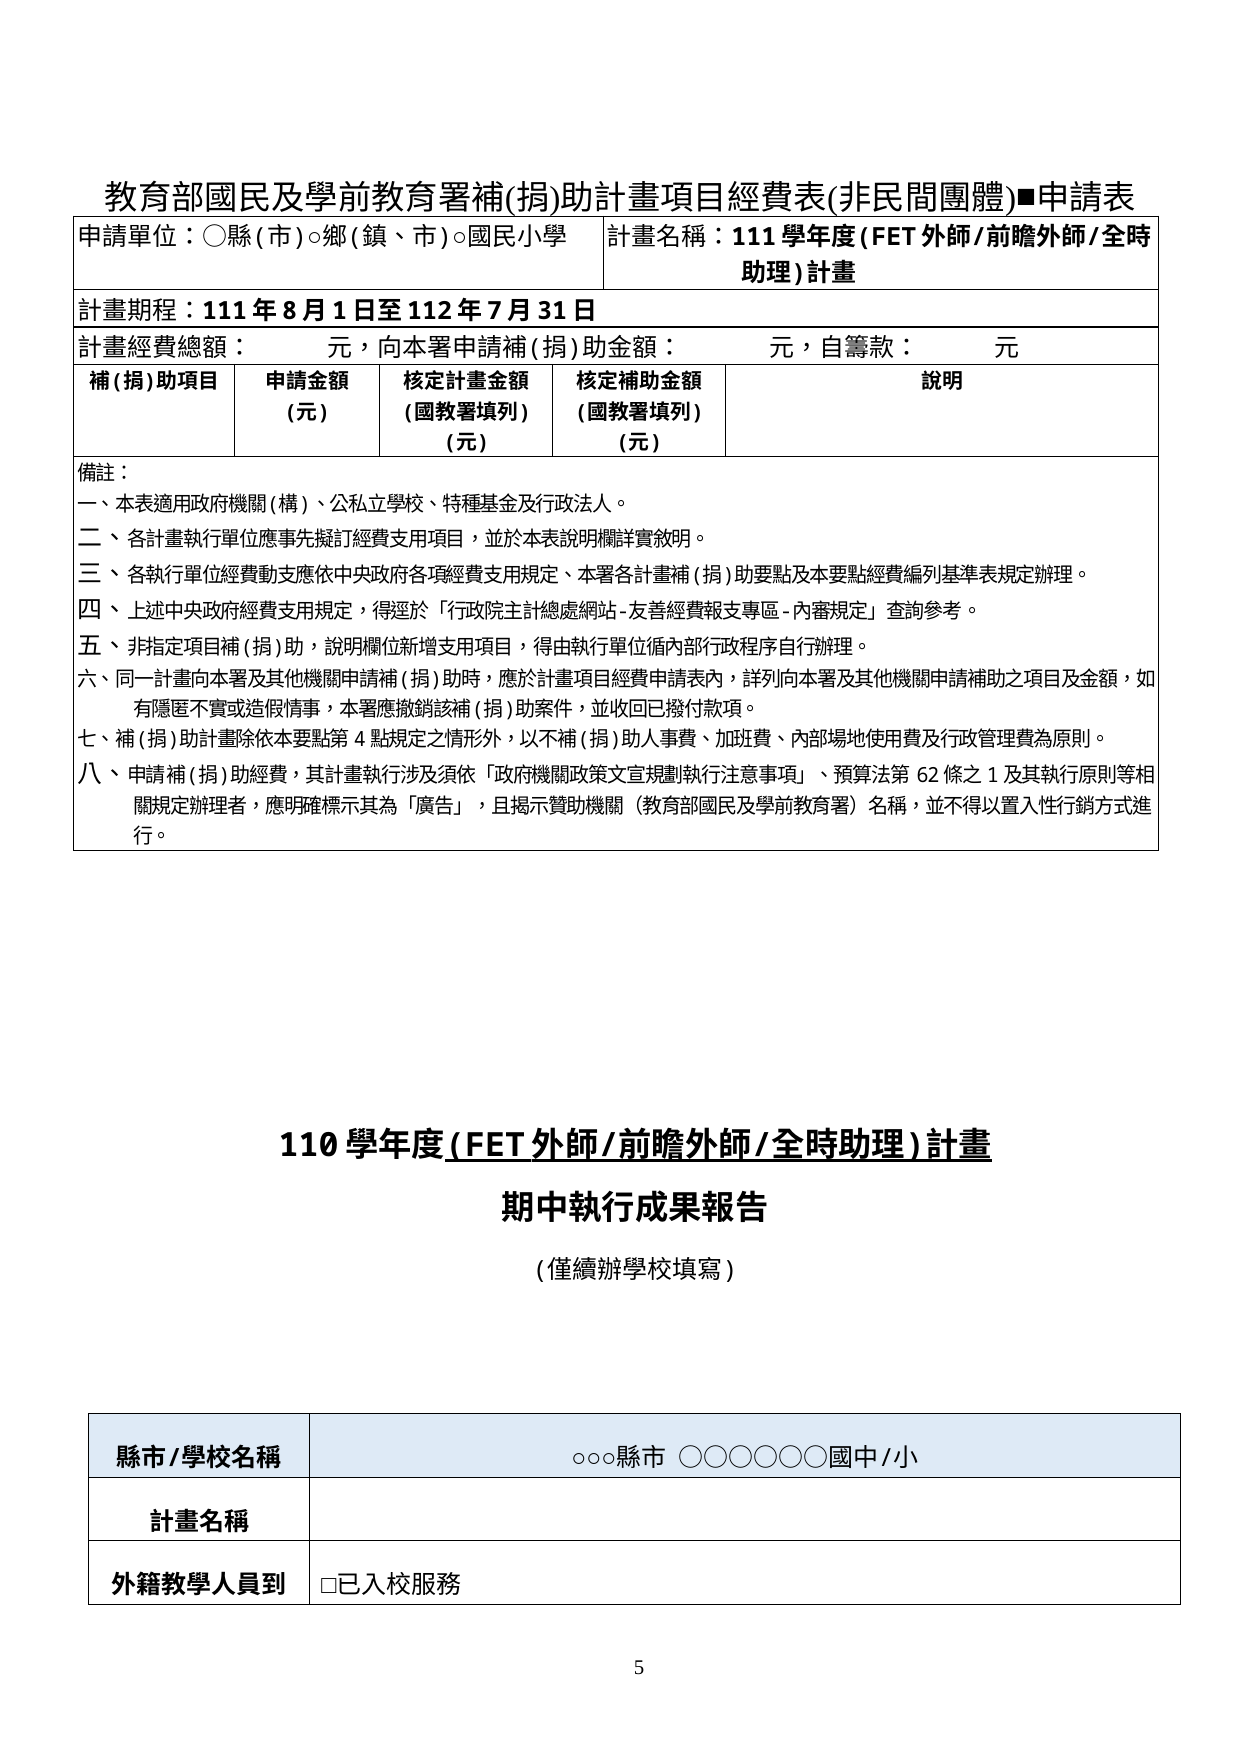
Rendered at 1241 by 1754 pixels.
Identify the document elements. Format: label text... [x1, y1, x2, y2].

table_cell 申請單位：○縣(市)○鄉(鎮、市)○國民小學 [74, 217, 603, 289]
table_cell □已入校服務 [310, 1541, 1180, 1604]
table_cell [1159, 216, 1167, 289]
table_cell 計畫期程：111年8月1日至112年7月31日 [74, 290, 1158, 326]
table_cell 說明 [726, 365, 1158, 456]
table_cell 核定補助金額 (國教署填列) (元) [553, 365, 725, 456]
text 110學年度(FET外師/前瞻外師/全時助理)計畫 [89, 1101, 1181, 1163]
table_cell [1159, 456, 1167, 850]
table_header 教育部國民及學前教育署補(捐)助計畫項目經費表(非民間團體)■申請表 [74, 91, 1167, 216]
table_cell [1159, 364, 1167, 456]
table_cell 計畫經費總額： 元，向本署申請補(捐)助金額： 元，自籌款： 元 [74, 328, 1158, 364]
table_cell 計畫名稱 [89, 1478, 309, 1540]
table_header ○○○縣市 ○○○○○○國中/小 [310, 1414, 1180, 1477]
table_header 縣市/學校名稱 [89, 1414, 309, 1477]
table_cell 備註： 本表適用政府機關(構)、公私立學校、特種基金及行政法人。 各計畫執行單位應事先擬訂經費支用項目，並於本表說明欄詳實敘明。 各執行單位經費動支應依中央政府各項經費支用規定、本署各計畫補(捐)助要點及本要點經費編列基準表規定辦理。 上述中央政府經費支用規定，得逕於「行政院主計總處網站-友善經費報支專區-內審規定」查詢參考。 非指定項目補(捐)助，說明欄位新增支用項目，得由執行單位循內部行政程序自行辦理。 同一計畫向本署及其他機關申請補(捐)助時，應於計畫項目經費申請表內，詳列向本署及其他機關申請補助之項目及金額，如有隱匿不實或造假情事，本署應撤銷該補(捐)助案件，並收回已撥付款項。 補(捐)助計畫除依本要點第4點規定之情形外，以不補(捐)助人事費、加班費、內部場地使用費及行政管理費為原則。 申請補(捐)助經費，其計畫執行涉及須依「政府機關政策文宣規劃執行注意事項」、預算法第62條之1及其執行原則等相關規定辦理者，應明確標示其為「廣告」，且揭示贊助機關（教育部國民及學前教育署）名稱，並不得以置入性行銷方式進行。 [74, 457, 1158, 850]
table_cell [1159, 326, 1167, 364]
table_cell [310, 1478, 1180, 1540]
text 期中執行成果報告 [89, 1163, 1181, 1226]
table_cell 申請金額 (元) [235, 365, 379, 456]
text (僅續辦學校填寫) [89, 1226, 1181, 1288]
table_cell 外籍教學人員到 [89, 1541, 309, 1604]
table_cell 核定計畫金額 (國教署填列) (元) [380, 365, 552, 456]
table_cell 計畫名稱：111學年度(FET外師/前瞻外師/全時助理)計畫 [604, 217, 1158, 289]
table_cell 補(捐)助項目 [74, 365, 234, 456]
table_cell [1159, 289, 1167, 326]
